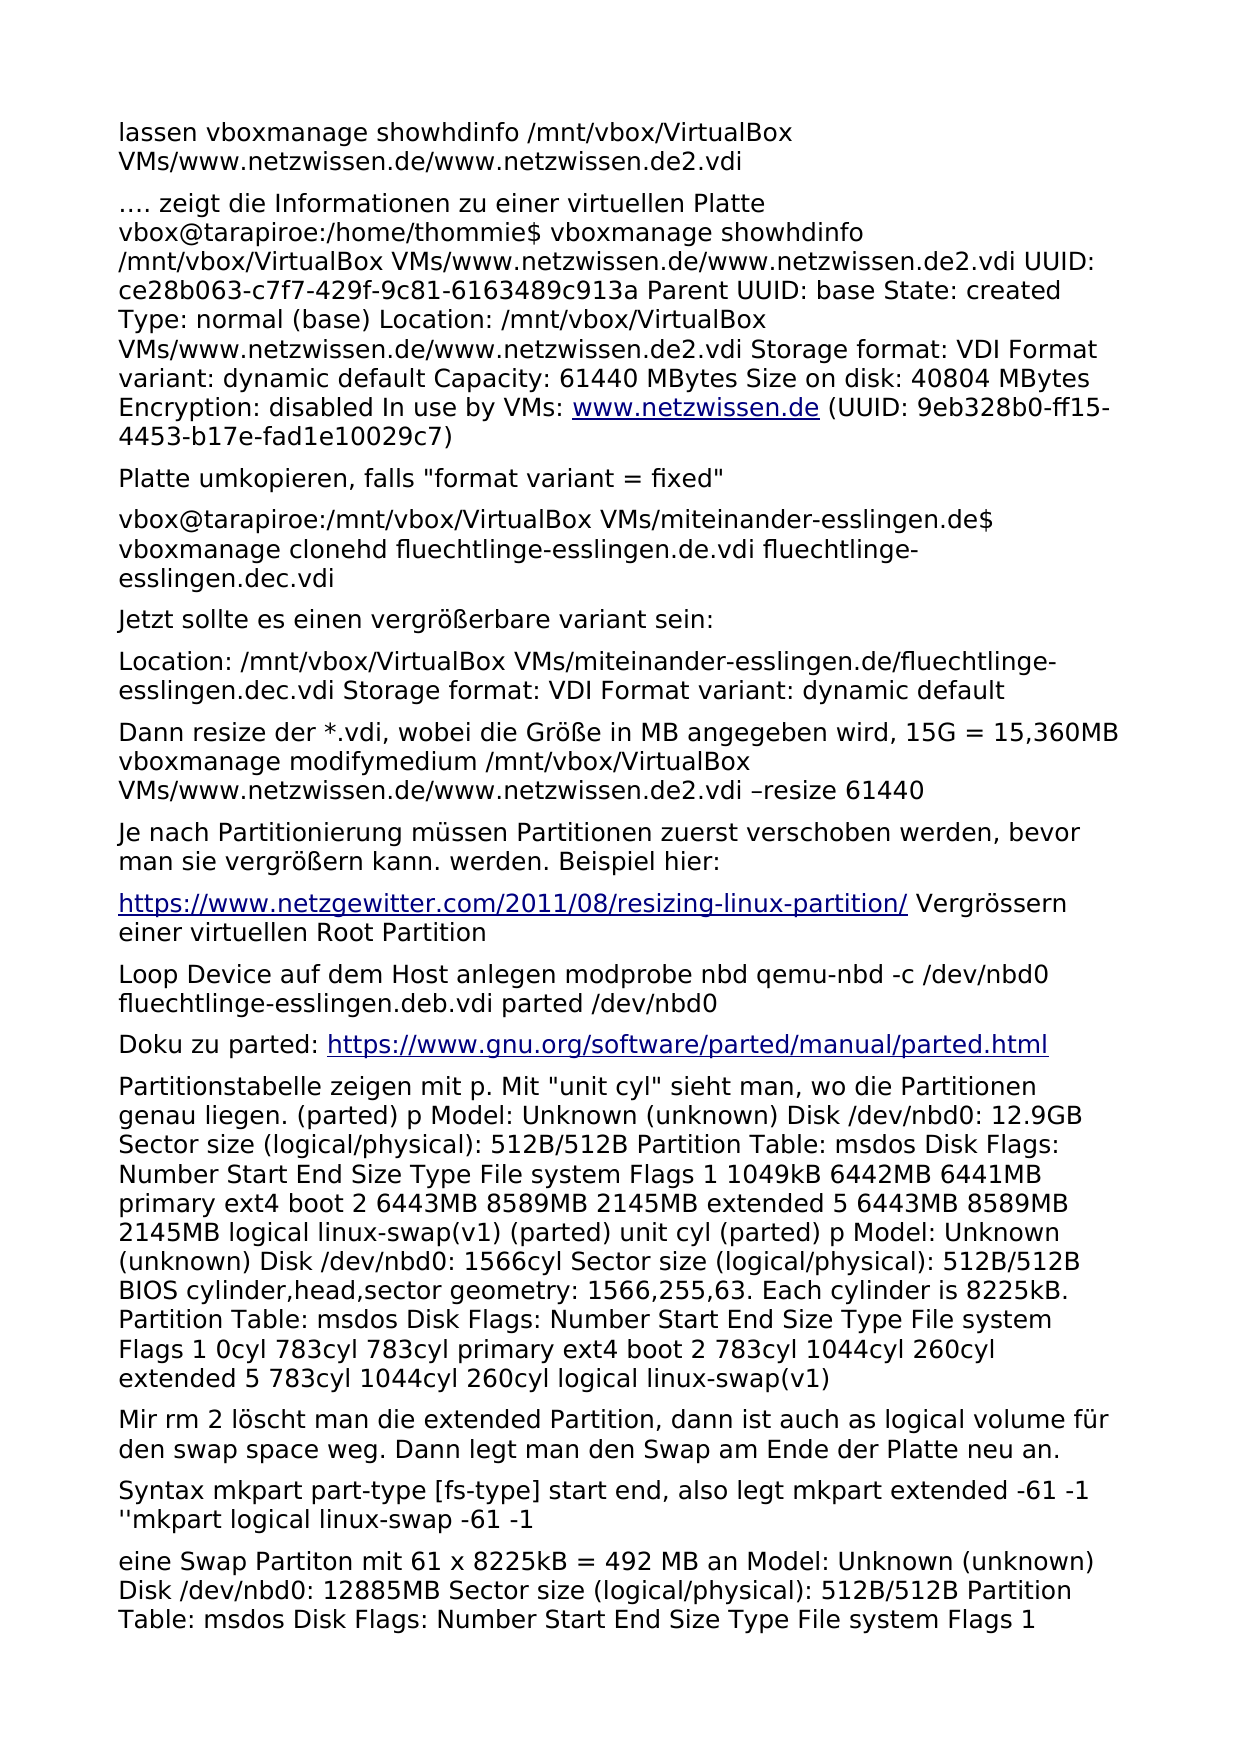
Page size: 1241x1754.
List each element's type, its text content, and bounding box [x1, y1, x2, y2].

text Syntax mkpart part-type [fs-type] start end, also legt mkpart extended -61 -1 ''mkpart logical linux-swap -61 -1 [118, 1476, 1122, 1535]
text Location: /mnt/vbox/VirtualBox VMs/miteinander-esslingen.de/fluechtlinge-esslingen.dec.vdi Storage format: VDI Format variant: dynamic default [118, 647, 1122, 706]
text Je nach Partitionierung müssen Partitionen zuerst verschoben werden, bevor man sie vergrößern kann. werden. Beispiel hier: [118, 818, 1122, 876]
text Mir rm 2 löscht man die extended Partition, dann ist auch as logical volume für den swap space weg. Dann legt man den Swap am Ende der Platte neu an. [118, 1406, 1122, 1464]
text https://www.netzgewitter.com/2011/08/resizing-linux-partition/ Vergrössern einer virtuellen Root Partition [118, 889, 1122, 947]
text …. zeigt die Informationen zu einer virtuellen Platte vbox@tarapiroe:/home/thommie$ vboxmanage showhdinfo /mnt/vbox/VirtualBox VMs/www.netzwissen.de/www.netzwissen.de2.vdi UUID: ce28b063-c7f7-429f-9c81-6163489c913a Parent UUID: base State: created Type: normal (base) Location: /mnt/vbox/VirtualBox VMs/www.netzwissen.de/www.netzwissen.de2.vdi Storage format: VDI Format variant: dynamic default Capacity: 61440 MBytes Size on disk: 40804 MBytes Encryption: disabled In use by VMs: www.netzwissen.de (UUID: 9eb328b0-ff15-4453-b17e-fad1e10029c7) [118, 189, 1122, 451]
text lassen vboxmanage showhdinfo /mnt/vbox/VirtualBox VMs/www.netzwissen.de/www.netzwissen.de2.vdi [118, 118, 1122, 176]
text vbox@tarapiroe:/mnt/vbox/VirtualBox VMs/miteinander-esslingen.de$ vboxmanage clonehd fluechtlinge-esslingen.de.vdi fluechtlinge-esslingen.dec.vdi [118, 506, 1122, 593]
text Loop Device auf dem Host anlegen modprobe nbd qemu-nbd -c /dev/nbd0 fluechtlinge-esslingen.deb.vdi parted /dev/nbd0 [118, 960, 1122, 1018]
text Platte umkopieren, falls "format variant = fixed" [118, 464, 1122, 493]
text Partitionstabelle zeigen mit p. Mit "unit cyl" sieht man, wo die Partitionen genau liegen. (parted) p Model: Unknown (unknown) Disk /dev/nbd0: 12.9GB Sector size (logical/physical): 512B/512B Partition Table: msdos Disk Flags: Number Start End Size Type File system Flags 1 1049kB 6442MB 6441MB primary ext4 boot 2 6443MB 8589MB 2145MB extended 5 6443MB 8589MB 2145MB logical linux-swap(v1) (parted) unit cyl (parted) p Model: Unknown (unknown) Disk /dev/nbd0: 1566cyl Sector size (logical/physical): 512B/512B BIOS cylinder,head,sector geometry: 1566,255,63. Each cylinder is 8225kB. Partition Table: msdos Disk Flags: Number Start End Size Type File system Flags 1 0cyl 783cyl 783cyl primary ext4 boot 2 783cyl 1044cyl 260cyl extended 5 783cyl 1044cyl 260cyl logical linux-swap(v1) [118, 1072, 1122, 1393]
text eine Swap Partiton mit 61 x 8225kB = 492 MB an Model: Unknown (unknown) Disk /dev/nbd0: 12885MB Sector size (logical/physical): 512B/512B Partition Table: msdos Disk Flags: Number Start End Size Type File system Flags 1 [118, 1547, 1122, 1635]
text Jetzt sollte es einen vergrößerbare variant sein: [118, 606, 1122, 635]
text Dann resize der *.vdi, wobei die Größe in MB angegeben wird, 15G = 15,360MB vboxmanage modifymedium /mnt/vbox/VirtualBox VMs/www.netzwissen.de/www.netzwissen.de2.vdi –resize 61440 [118, 718, 1122, 806]
text Doku zu parted: https://www.gnu.org/software/parted/manual/parted.html [118, 1031, 1122, 1060]
